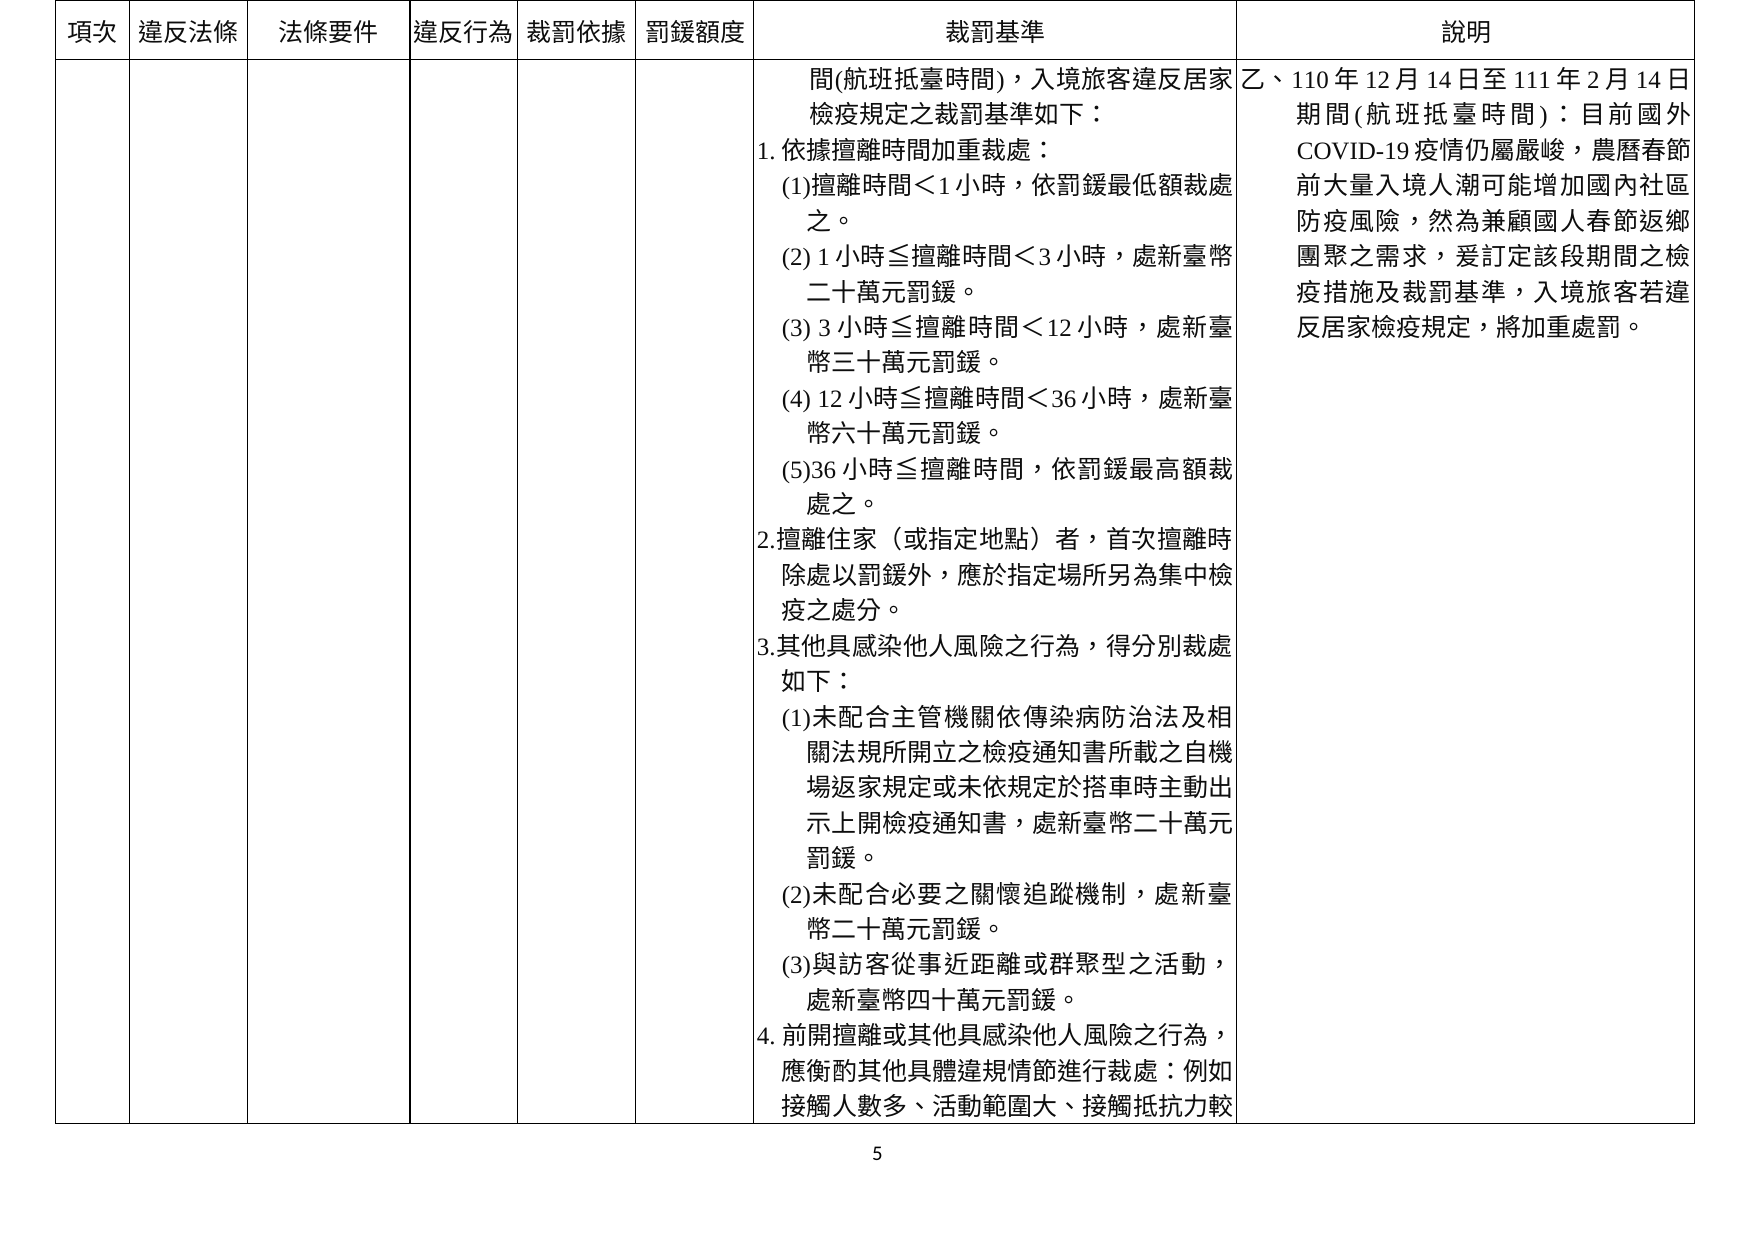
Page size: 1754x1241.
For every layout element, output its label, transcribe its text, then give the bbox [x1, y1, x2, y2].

table_header 法條要件 [248, 1, 409, 59]
table_header 罰鍰額度 [636, 1, 753, 59]
table_header 違反法條 [130, 1, 247, 59]
table_header 項次 [56, 1, 129, 59]
table_cell [248, 60, 409, 1123]
table_cell 間(航班抵臺時間)，入境旅客違反居家檢疫規定之裁罰基準如下： 1. 依據擅離時間加重裁處： (1)擅離時間＜1小時，依罰鍰最低額裁處之。 (2) 1小時≦擅離時間＜3小時，處新臺幣二十萬元罰鍰。 (3) 3小時≦擅離時間＜12小時，處新臺幣三十萬元罰鍰。 (4) 12小時≦擅離時間＜36小時，處新臺幣六十萬元罰鍰。 (5)36小時≦擅離時間，依罰鍰最高額裁處之。 2.擅離住家（或指定地點）者，首次擅離時除處以罰鍰外，應於指定場所另為集中檢疫之處分。 3.其他具感染他人風險之行為，得分別裁處如下： (1)未配合主管機關依傳染病防治法及相關法規所開立之檢疫通知書所載之自機場返家規定或未依規定於搭車時主動出示上開檢疫通知書，處新臺幣二十萬元罰鍰。 (2)未配合必要之關懷追蹤機制，處新臺幣二十萬元罰鍰。 (3)與訪客從事近距離或群聚型之活動，處新臺幣四十萬元罰鍰。 4. 前開擅離或其他具感染他人風險之行為，應衡酌其他具體違規情節進行裁處：例如接觸人數多、活動範圍大、接觸抵抗力較 [754, 60, 1236, 1123]
table_cell [518, 60, 635, 1123]
table_header 違反行為 [411, 1, 517, 59]
table_header 裁罰依據 [518, 1, 635, 59]
table_header 說明 [1237, 1, 1694, 59]
table_cell [56, 60, 129, 1123]
table_cell 乙、110年12月14日至111年2月14日期間(航班抵臺時間)：目前國外COVID-19疫情仍屬嚴峻，農曆春節前大量入境人潮可能增加國內社區防疫風險，然為兼顧國人春節返鄉團聚之需求，爰訂定該段期間之檢疫措施及裁罰基準，入境旅客若違反居家檢疫規定，將加重處罰。 [1237, 60, 1694, 1123]
table_header 裁罰基準 [754, 1, 1236, 59]
table_cell [130, 60, 247, 1123]
table_cell [411, 60, 517, 1123]
table_cell [636, 60, 753, 1123]
